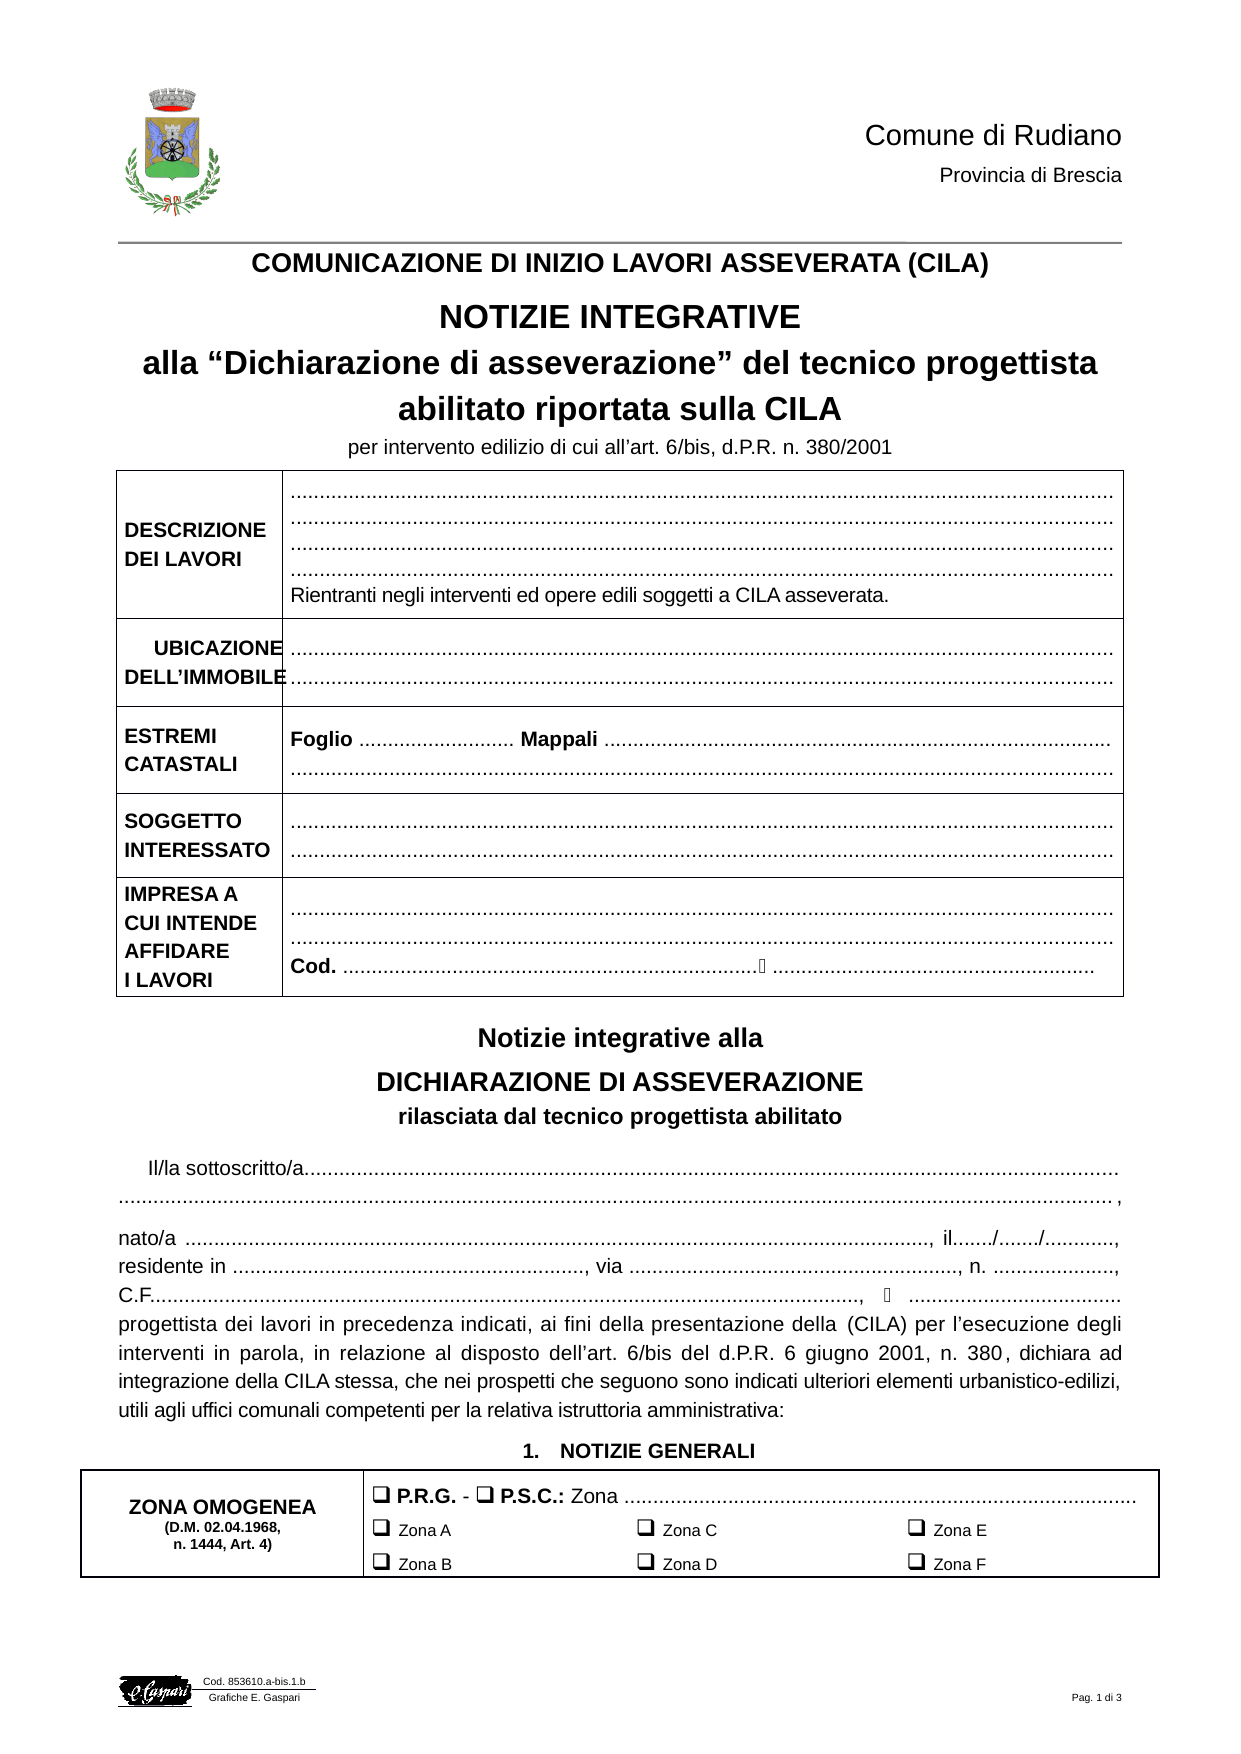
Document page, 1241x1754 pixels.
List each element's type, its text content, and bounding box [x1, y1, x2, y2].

text nato/a ................................................................................................................................., il......./......./............, residente in ............................................................., via ........................................................., n. ....................., C.F...........................................................................................................................,  ..................................... progettista dei lavori in precedenza indicati, ai fini della presentazione della (CILA) per l’esecuzione degli interventi in parola, in relazione al disposto dell’art. 6/bis del d.P.R. 6 giugno 2001, n. 380, dichiara ad integrazione della CILA stessa, che nei prospetti che seguono sono indicati ulteriori elementi urbanistico-edilizi, utili agli uffici comunali competenti per la relativa istruttoria amministrativa: [118, 1225, 1122, 1422]
table_cell Cod. ........................................................................ ........................................................ [283, 878, 1123, 996]
table_header DESCRIZIONE DEI LAVORI [117, 471, 282, 617]
list NOTIZIE GENERALI [156, 1439, 1122, 1463]
table_cell [283, 794, 1123, 877]
table_cell SOGGETTO INTERESSATO [117, 794, 282, 877]
text Notizie integrative alla [118, 1022, 1122, 1053]
table_cell IMPRESA A CUI INTENDE AFFIDARE I LAVORI [117, 878, 282, 996]
title COMUNICAZIONE DI INIZIO LAVORI ASSEVERATA (CILA) [103, 247, 1137, 278]
picture [122, 87, 224, 219]
table_cell UBICAZIONE DELL’IMMOBILE [117, 619, 282, 706]
text DICHIARAZIONE DI ASSEVERAZIONE [118, 1066, 1122, 1097]
table_cell ESTREMI CATASTALI [117, 707, 282, 793]
table_header  P.R.G. -  P.S.C.: Zona .........................................................................................  Zona A  Zona C  Zona E  Zona B  Zona D  Zona F [364, 1471, 1158, 1576]
title alla “Dichiarazione di asseverazione” del tecnico progettista abilitato riportata sulla CILA [118, 343, 1122, 427]
table_header ZONA OMOGENEA (D.M. 02.04.1968, n. 1444, Art. 4) [82, 1471, 363, 1576]
table_cell [283, 619, 1123, 706]
text Comune di Rudiano [224, 118, 1122, 152]
picture [118, 1674, 192, 1706]
title per intervento edilizio di cui all’art. 6/bis, d.P.R. n. 380/2001 [118, 435, 1122, 459]
table_header Rientranti negli interventi ed opere edili soggetti a CILA asseverata. [283, 471, 1123, 617]
title NOTIZIE INTEGRATIVE [118, 297, 1122, 335]
text rilasciata dal tecnico progettista abilitato [118, 1103, 1122, 1130]
table_cell Foglio ........................... Mappali ........................................................................................ [283, 707, 1123, 793]
text Il/la sottoscritto/a , [118, 1155, 1122, 1208]
text Provincia di Brescia [224, 163, 1122, 187]
